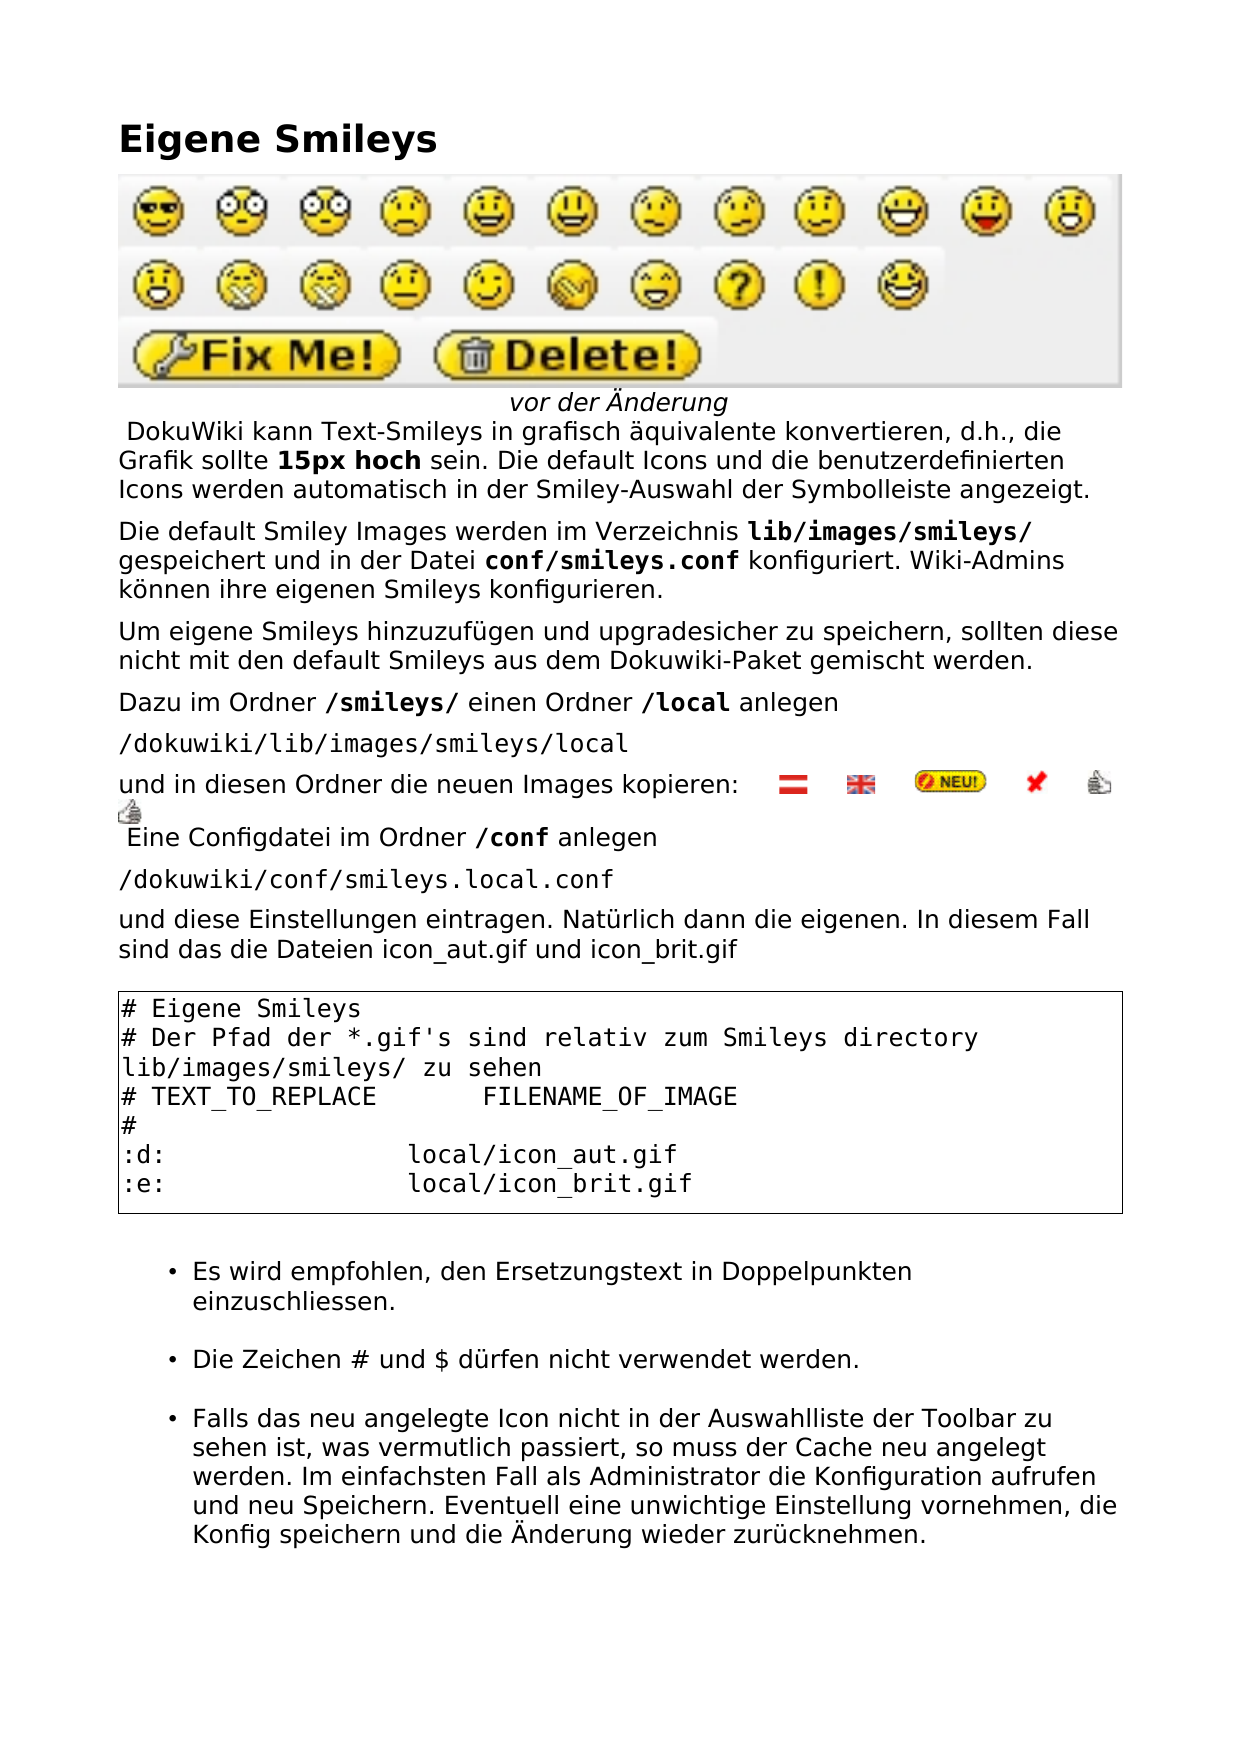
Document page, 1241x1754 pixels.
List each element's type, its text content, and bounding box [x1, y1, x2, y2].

text Um eigene Smileys hinzuzufügen und upgradesicher zu speichern, sollten diese nicht mit den default Smileys aus dem Dokuwiki-Paket gemischt werden. [118, 617, 1122, 675]
text Die default Smiley Images werden im Verzeichnis lib/images/smileys/ gespeichert und in der Datei conf/smileys.conf konfiguriert. Wiki-Admins können ihre eigenen Smileys konfigurieren. [118, 517, 1122, 604]
text und diese Einstellungen eintragen. Natürlich dann die eigenen. In diesem Fall sind das die Dateien icon_aut.gif und icon_brit.gif [118, 906, 1122, 964]
list Es wird empfohlen, den Ersetzungstext in Doppelpunkten einzuschliessen. [177, 1258, 1122, 1316]
text und in diesen Ordner die neuen Images kopieren: Eine Configdatei im Ordner /conf anlegen [118, 770, 1122, 852]
text vor der Änderung [118, 388, 1122, 417]
picture [118, 799, 142, 824]
text /dokuwiki/lib/images/smileys/local [118, 729, 1122, 758]
text Dazu im Ordner /smileys/ einen Ordner /local anlegen [118, 688, 1122, 717]
picture [779, 775, 808, 794]
text DokuWiki kann Text-Smileys in grafisch äquivalente konvertieren, d.h., die Grafik sollte 15px hoch sein. Die default Icons und die benutzerdefinierten Icons werden automatisch in der Smiley-Auswahl der Symbolleiste angezeigt. [118, 417, 1122, 504]
list Die Zeichen # und $ dürfen nicht verwendet werden. [177, 1345, 1122, 1374]
table_header # Eigene Smileys # Der Pfad der *.gif's sind relativ zum Smileys directory lib/images/smileys/ zu sehen # TEXT_TO_REPLACE FILENAME_OF_IMAGE # :d: local/icon_aut.gif :e: local/icon_brit.gif [119, 992, 1122, 1213]
picture [1026, 770, 1048, 794]
text /dokuwiki/conf/smileys.local.conf [118, 865, 1122, 894]
picture [914, 770, 987, 794]
picture [1087, 770, 1112, 794]
list Falls das neu angelegte Icon nicht in der Auswahlliste der Toolbar zu sehen ist, was vermutlich passiert, so muss der Cache neu angelegt werden. Im einfachsten Fall als Administrator die Konfiguration aufrufen und neu Speichern. Eventuell eine unwichtige Einstellung vornehmen, die Konfig speichern und die Änderung wieder zurücknehmen. [177, 1404, 1122, 1550]
subtitle Eigene Smileys [118, 118, 1122, 162]
picture [118, 174, 1123, 388]
picture [847, 775, 876, 794]
